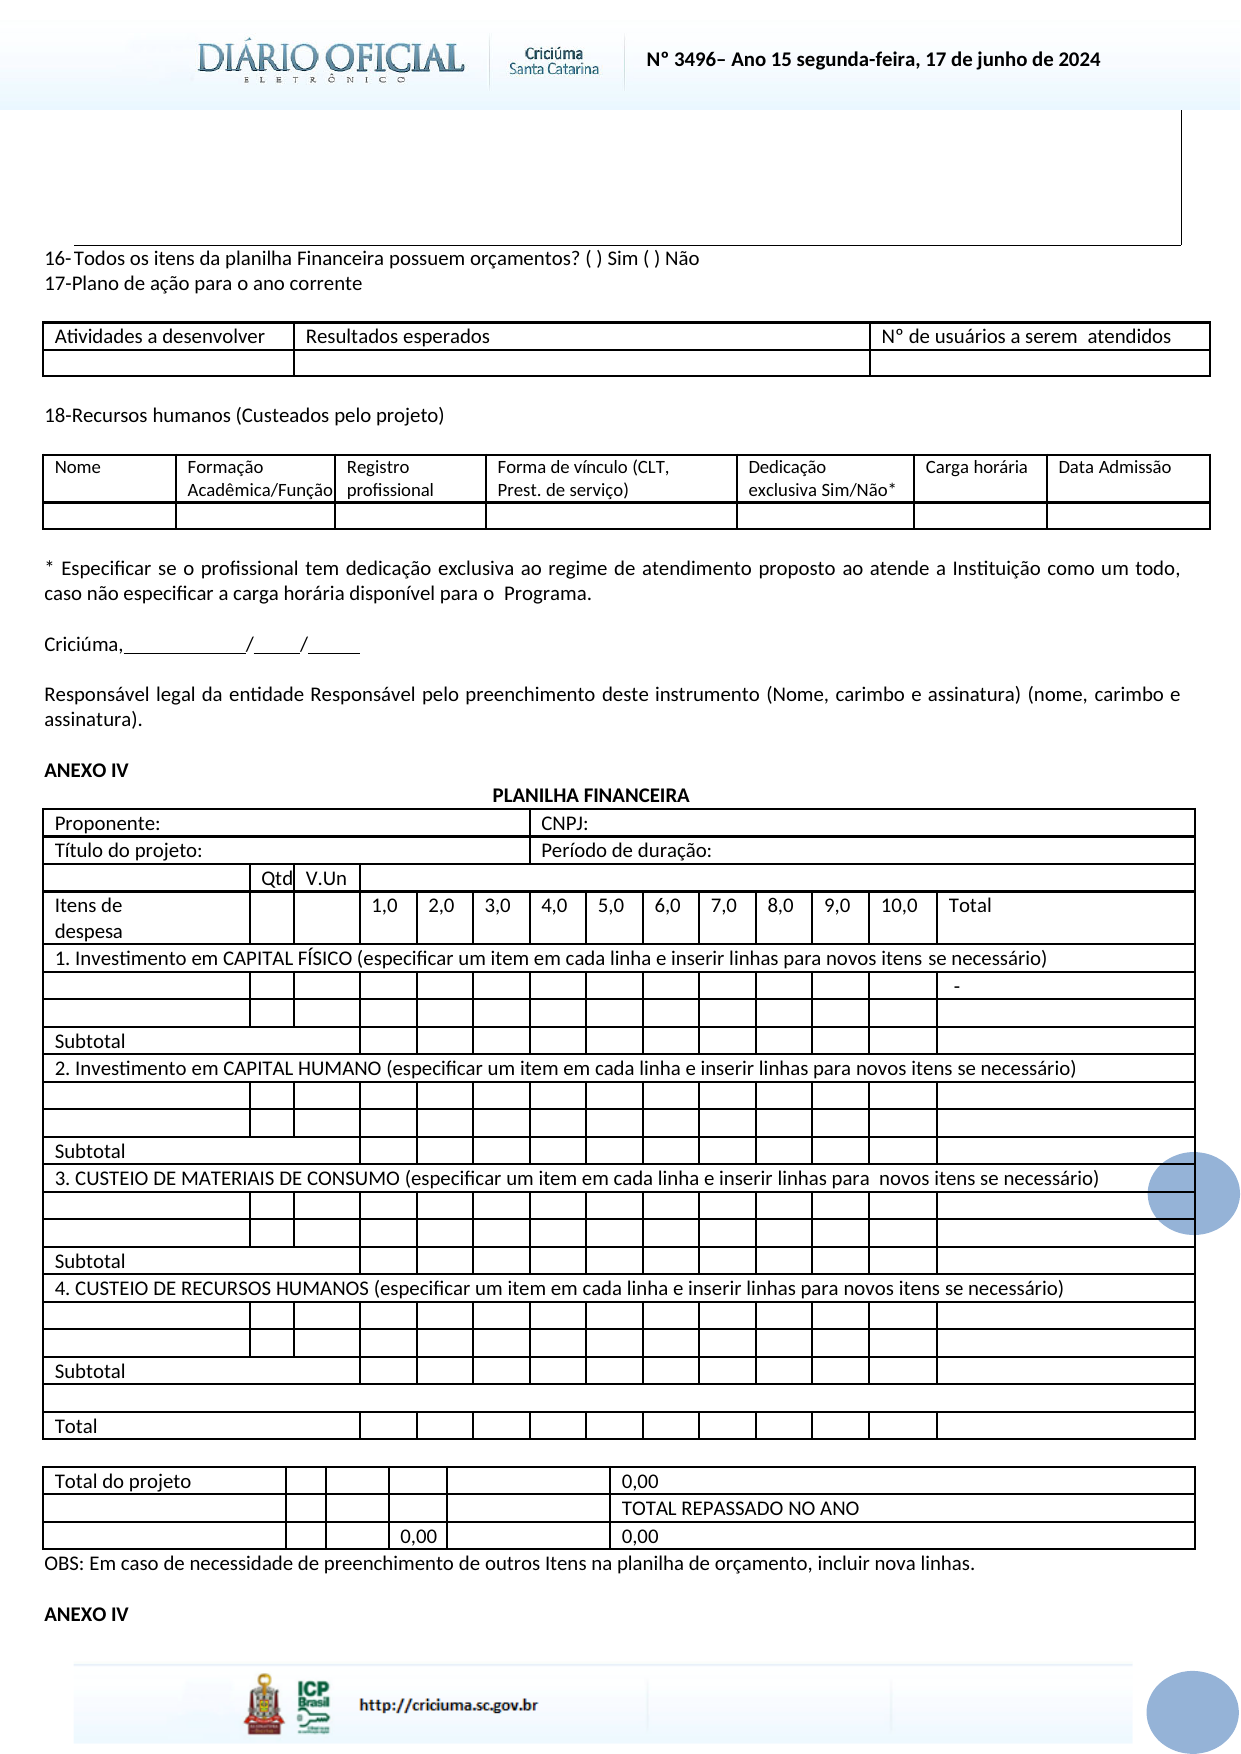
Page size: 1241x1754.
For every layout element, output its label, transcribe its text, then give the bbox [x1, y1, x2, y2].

table_cell [418, 1193, 472, 1218]
table_cell [644, 1193, 698, 1218]
table_cell Subtotal [44, 1358, 359, 1383]
table_cell [295, 1000, 359, 1026]
table_header Forma de vínculo (CLT, Prest. de serviço) [487, 456, 736, 501]
table_cell Total [44, 1413, 359, 1438]
table_cell [418, 1303, 472, 1328]
table_cell [813, 1358, 868, 1383]
table_cell [587, 1000, 642, 1026]
table_cell 8,0 [757, 893, 811, 943]
table_cell [938, 1138, 1194, 1163]
table_cell [644, 1028, 698, 1053]
table_cell [44, 1000, 249, 1026]
table_cell [295, 1220, 359, 1246]
table_cell [44, 1330, 249, 1356]
table_cell [418, 1220, 472, 1246]
table_cell [327, 1523, 388, 1548]
table_cell 2. Investimento em CAPITAL HUMANO (especificar um item em cada linha e inserir linhas para novos itens se necessário) [44, 1055, 1194, 1081]
table_cell [757, 1330, 811, 1356]
table_cell 1. Investimento em CAPITAL FÍSICO (especificar um item em cada linha e inserir linhas para novos itens se necessário) [44, 945, 1194, 971]
table_cell [1048, 504, 1209, 527]
table_cell [757, 1138, 811, 1163]
table_header 0,00 [611, 1468, 1194, 1493]
table_cell [700, 1028, 755, 1053]
text OBS: Em caso de necessidade de preenchimento de outros Itens na planilha de orçamento, incluir nova linhas. [44, 1550, 1077, 1576]
table_cell [531, 1000, 585, 1026]
table_cell [531, 1413, 585, 1438]
table_cell [448, 1495, 609, 1521]
table_cell [813, 1413, 868, 1438]
table_cell [757, 973, 811, 998]
table_cell [813, 1220, 868, 1246]
table_cell [870, 1248, 936, 1273]
list 17-Plano de ação para o ano corrente [44, 271, 1181, 296]
table_cell [177, 504, 334, 527]
table_cell [531, 1303, 585, 1328]
table_cell [418, 1330, 472, 1356]
table_cell [757, 1110, 811, 1136]
table_cell [251, 1303, 293, 1328]
table_cell [251, 1220, 293, 1246]
table_cell [251, 1000, 293, 1026]
table_header Dedicação exclusiva Sim/Não* [738, 456, 913, 501]
table_cell [644, 1220, 698, 1246]
table_cell [587, 1248, 642, 1273]
table_cell [474, 1028, 529, 1053]
table_cell [938, 1220, 1194, 1246]
table_cell [531, 1220, 585, 1246]
table_cell [474, 1110, 529, 1136]
text PLANILHA FINANCEIRA [141, 782, 1041, 808]
table_cell [295, 351, 869, 375]
text 18-Recursos humanos (Custeados pelo projeto) [44, 403, 1181, 428]
table_header CNPJ: [531, 810, 1194, 835]
table_cell [295, 1330, 359, 1356]
table_cell [700, 1358, 755, 1383]
table_cell [361, 1248, 416, 1273]
table_cell [757, 1413, 811, 1438]
table_cell 1,0 [361, 893, 416, 943]
table_cell [531, 1028, 585, 1053]
table_cell - [938, 973, 1194, 998]
table_cell 0,00 [390, 1523, 446, 1548]
table_cell [915, 504, 1046, 527]
table_cell [870, 1138, 936, 1163]
table_cell [757, 1220, 811, 1246]
table_header Proponente: [44, 810, 529, 835]
table_cell [531, 1358, 585, 1383]
table_cell [44, 351, 293, 375]
table_cell [587, 1413, 642, 1438]
table_cell [531, 1248, 585, 1273]
table_cell [813, 1083, 868, 1108]
table_cell [813, 1330, 868, 1356]
table_cell [587, 1028, 642, 1053]
table_cell [587, 1358, 642, 1383]
table_cell [44, 865, 249, 890]
table_cell [295, 1083, 359, 1108]
table_cell [251, 1083, 293, 1108]
table_cell [474, 1358, 529, 1383]
table_cell [757, 1248, 811, 1273]
table_cell [251, 1193, 293, 1218]
table_cell [644, 1358, 698, 1383]
table_cell [295, 1110, 359, 1136]
table_cell [700, 1413, 755, 1438]
table_cell [474, 1303, 529, 1328]
table_header [390, 1468, 446, 1493]
table_cell [813, 1303, 868, 1328]
table_cell 0,00 [611, 1523, 1194, 1548]
table_cell [938, 1028, 1194, 1053]
table_header [327, 1468, 388, 1493]
table_cell [44, 1385, 1194, 1411]
table_cell [644, 1413, 698, 1438]
table_header Nome [44, 456, 175, 501]
table_cell [44, 1193, 249, 1218]
table_cell [870, 973, 936, 998]
table_cell [700, 1330, 755, 1356]
table_cell V.Un [295, 865, 359, 890]
table_cell [757, 1000, 811, 1026]
table_cell [44, 1220, 249, 1246]
table_header Data Admissão [1048, 456, 1209, 501]
table_cell [361, 1110, 416, 1136]
table_cell [487, 504, 736, 527]
table_cell [44, 1083, 249, 1108]
table_cell [587, 973, 642, 998]
table_cell [813, 1193, 868, 1218]
table_cell [418, 1413, 472, 1438]
table_cell [644, 1000, 698, 1026]
table_cell [418, 1028, 472, 1053]
table_cell [870, 1083, 936, 1108]
table_cell [587, 1193, 642, 1218]
table_cell [738, 504, 913, 527]
table_cell [418, 1138, 472, 1163]
table_cell [938, 1000, 1194, 1026]
table_cell [44, 973, 249, 998]
table_cell 5,0 [587, 893, 642, 943]
table_cell [361, 973, 416, 998]
table_cell [644, 1248, 698, 1273]
table_cell [251, 893, 293, 943]
table_cell [44, 504, 175, 527]
table_cell [938, 1083, 1194, 1108]
table_cell [587, 1220, 642, 1246]
table_cell [361, 1083, 416, 1108]
table_header Carga horária [915, 456, 1046, 501]
table_header Registro profissional [336, 456, 485, 501]
table_cell [474, 1193, 529, 1218]
table_cell [870, 1028, 936, 1053]
table_cell [871, 351, 1209, 375]
table_cell 6,0 [644, 893, 698, 943]
text * Especificar se o profissional tem dedicação exclusiva ao regime de atendimento proposto ao atende a Instituição como um todo, caso não especificar a carga horária disponível para o Programa. [44, 555, 1181, 606]
table_cell [870, 1193, 936, 1218]
table_header Formação Acadêmica/Função [177, 456, 334, 501]
table_cell TOTAL REPASSADO NO ANO [611, 1495, 1194, 1521]
table_cell [644, 973, 698, 998]
table_cell [870, 1358, 936, 1383]
table_header Resultados esperados [295, 324, 869, 349]
table_cell [531, 1330, 585, 1356]
table_cell 7,0 [700, 893, 755, 943]
table_cell [813, 1248, 868, 1273]
table_cell [531, 1083, 585, 1108]
table_cell 9,0 [813, 893, 868, 943]
table_cell [938, 1248, 1194, 1273]
table_cell [938, 1358, 1194, 1383]
table_cell [870, 1110, 936, 1136]
table_cell [418, 1110, 472, 1136]
table_cell [700, 1220, 755, 1246]
table_cell [44, 1303, 249, 1328]
table_cell [44, 1495, 285, 1521]
list Todos os itens da planilha Financeira possuem orçamentos? ( ) Sim ( ) Não [44, 245, 1181, 271]
text Criciúma, / / [44, 631, 1181, 657]
table_cell [295, 893, 359, 943]
table_cell [418, 1358, 472, 1383]
table_cell [757, 1358, 811, 1383]
table_cell [938, 1193, 1155, 1218]
table_cell [587, 1110, 642, 1136]
table_header [448, 1468, 609, 1493]
table_cell [938, 1110, 1194, 1136]
table_cell 4,0 [531, 893, 585, 943]
table_cell [700, 1193, 755, 1218]
table_cell [700, 1303, 755, 1328]
table_cell 2,0 [418, 893, 472, 943]
table_cell [474, 1083, 529, 1108]
table_cell [44, 1110, 249, 1136]
table_cell 10,0 [870, 893, 936, 943]
table_cell [700, 1248, 755, 1273]
table_cell [361, 1358, 416, 1383]
table_cell [287, 1495, 325, 1521]
table_cell [474, 1413, 529, 1438]
list Responsável legal da entidade Responsável pelo preenchimento deste instrumento (Nome, carimbo e assinatura) (nome, carimbo e assinatura). [44, 681, 1181, 732]
table_cell [644, 1138, 698, 1163]
table_cell [700, 973, 755, 998]
table_cell [531, 1110, 585, 1136]
table_cell [418, 1248, 472, 1273]
table_cell [757, 1193, 811, 1218]
table_cell [361, 865, 1194, 890]
table_cell [474, 1138, 529, 1163]
table_cell [361, 1193, 416, 1218]
table_cell [870, 1413, 936, 1438]
table_cell [295, 1193, 359, 1218]
table_cell [251, 1110, 293, 1136]
table_cell [587, 1138, 642, 1163]
table_cell [700, 1000, 755, 1026]
table_cell [938, 1303, 1194, 1328]
table_cell [644, 1303, 698, 1328]
table_cell [587, 1083, 642, 1108]
table_cell [870, 1330, 936, 1356]
table_cell [361, 1028, 416, 1053]
table_cell 4. CUSTEIO DE RECURSOS HUMANOS (especificar um item em cada linha e inserir linhas para novos itens se necessário) [44, 1275, 1194, 1301]
table_cell [327, 1495, 388, 1521]
table_cell [251, 1330, 293, 1356]
table_cell [700, 1083, 755, 1108]
table_cell [870, 1303, 936, 1328]
table_cell [418, 1083, 472, 1108]
table_cell Subtotal [44, 1248, 359, 1273]
table_cell [361, 1220, 416, 1246]
table_cell [813, 973, 868, 998]
table_cell [870, 1220, 936, 1246]
table_cell [418, 973, 472, 998]
table_cell [644, 1330, 698, 1356]
table_header Nº de usuários a serem atendidos [871, 324, 1209, 349]
table_cell [757, 1303, 811, 1328]
table_cell Subtotal [44, 1028, 359, 1053]
table_cell [44, 1523, 285, 1548]
table_cell Título do projeto: [44, 838, 529, 863]
table_cell [531, 1138, 585, 1163]
table_cell Total [938, 893, 1194, 943]
table_cell [587, 1330, 642, 1356]
table_cell [700, 1138, 755, 1163]
table_cell Qtd [251, 865, 293, 890]
table_cell [813, 1110, 868, 1136]
table_cell [361, 1330, 416, 1356]
table_cell [644, 1083, 698, 1108]
table_header [287, 1468, 325, 1493]
table_cell Subtotal [44, 1138, 359, 1163]
table_header Atividades a desenvolver [44, 324, 293, 349]
table_cell [757, 1028, 811, 1053]
table_cell [870, 1000, 936, 1026]
table_cell 3. CUSTEIO DE MATERIAIS DE CONSUMO (especificar um item em cada linha e inserir linhas para novos itens se necessário) [44, 1165, 1159, 1191]
table_cell [587, 1303, 642, 1328]
table_cell [700, 1110, 755, 1136]
table_header Total do projeto [44, 1468, 285, 1493]
table_cell [418, 1000, 472, 1026]
text ANEXO IV [44, 1601, 1181, 1654]
table_cell [813, 1138, 868, 1163]
table_cell [251, 973, 293, 998]
table_cell [474, 973, 529, 998]
text ANEXO IV [44, 757, 1181, 782]
table_cell [474, 1248, 529, 1273]
table_cell [474, 1220, 529, 1246]
table_cell [295, 1303, 359, 1328]
table_cell [361, 1303, 416, 1328]
table_cell [287, 1523, 325, 1548]
table_cell [361, 1000, 416, 1026]
table_cell [448, 1523, 609, 1548]
table_cell [390, 1495, 446, 1521]
table_cell [361, 1413, 416, 1438]
table_cell [531, 1193, 585, 1218]
table_cell [474, 1330, 529, 1356]
table_cell [474, 1000, 529, 1026]
table_cell 3,0 [474, 893, 529, 943]
table_cell [938, 1330, 1194, 1356]
table_cell [813, 1028, 868, 1053]
table_cell [295, 973, 359, 998]
table_cell [336, 504, 485, 527]
table_cell [531, 973, 585, 998]
table_cell [644, 1110, 698, 1136]
table_cell [361, 1138, 416, 1163]
table_cell [938, 1413, 1194, 1438]
table_cell [757, 1083, 811, 1108]
table_cell [813, 1000, 868, 1026]
table_cell Período de duração: [531, 838, 1194, 863]
table_cell Itens de despesa [44, 893, 249, 943]
